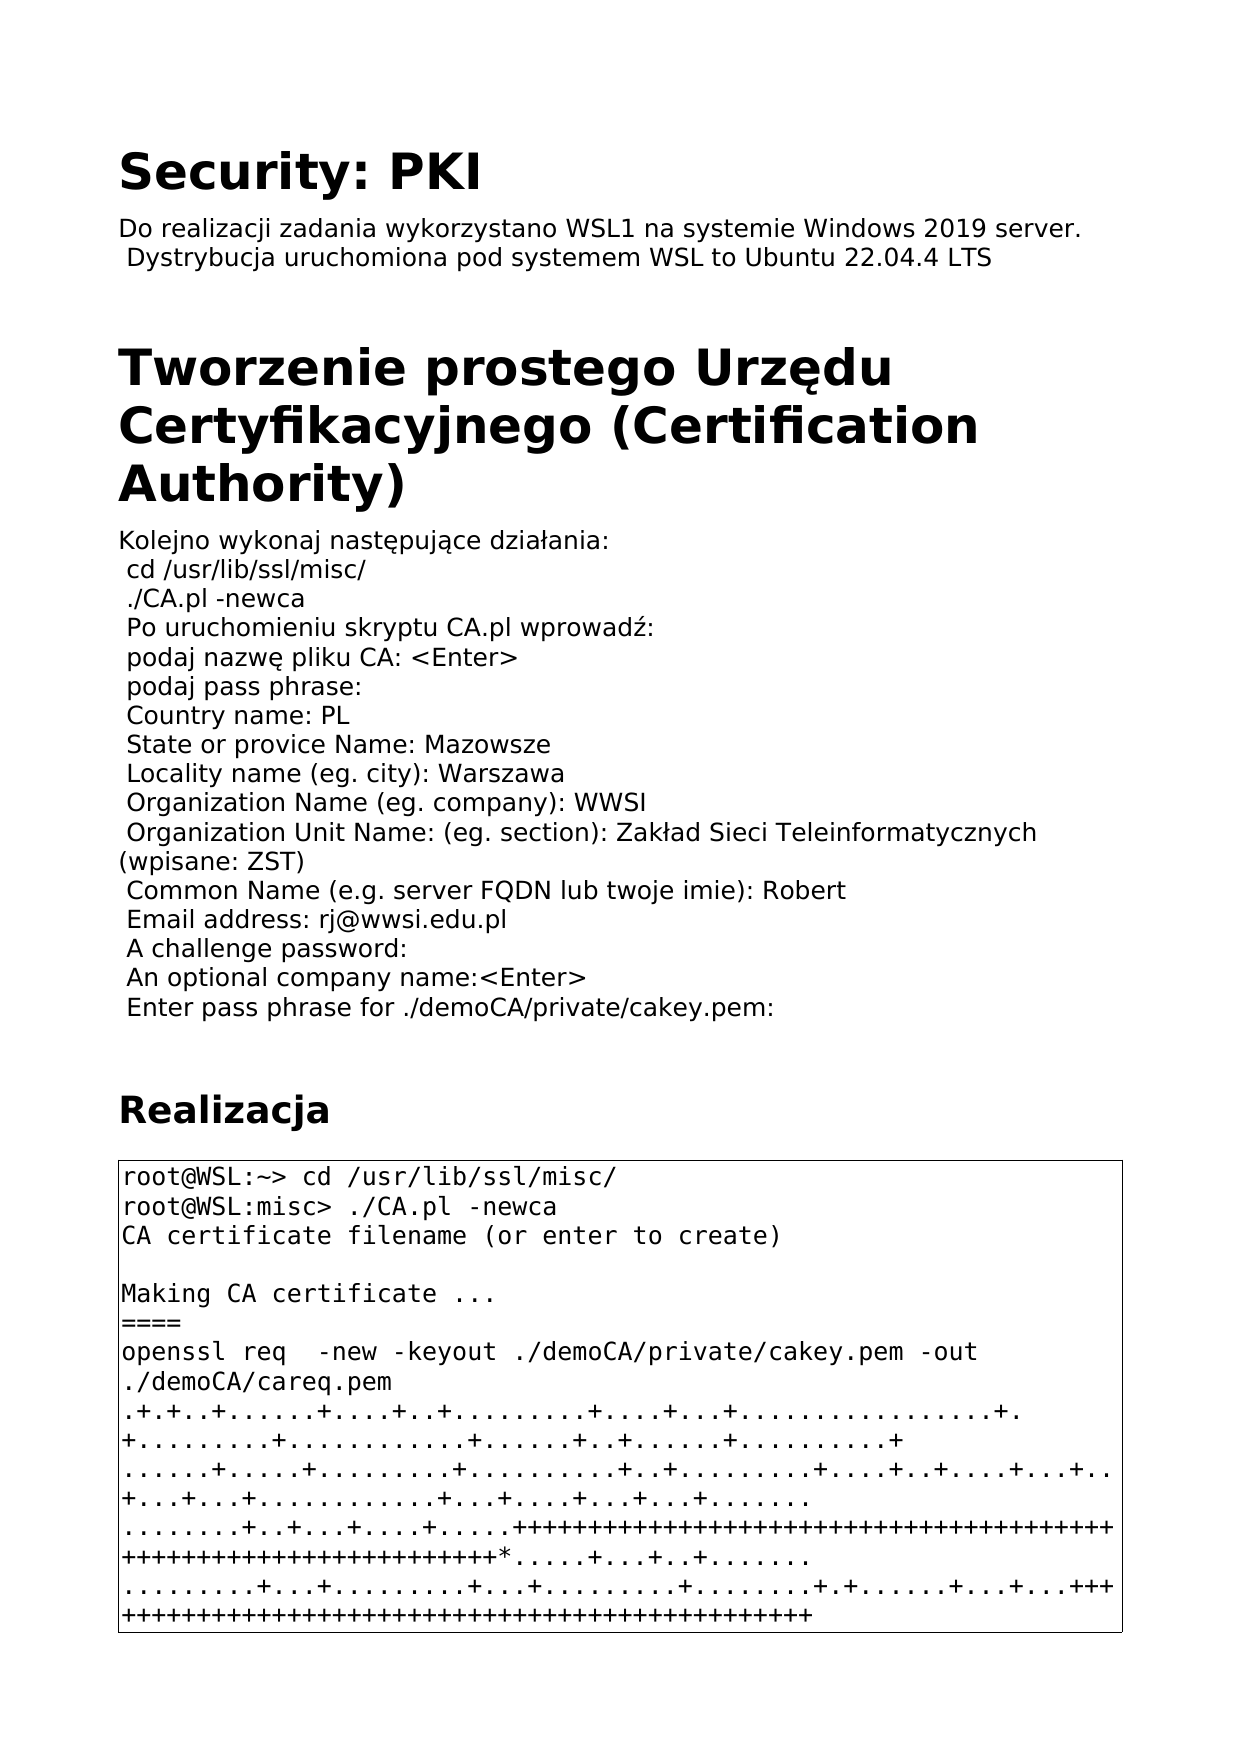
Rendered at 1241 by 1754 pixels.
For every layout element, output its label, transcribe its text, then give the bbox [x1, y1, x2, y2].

subtitle Security: PKI [118, 143, 1122, 201]
text Kolejno wykonaj następujące działania: cd /usr/lib/ssl/misc/ ./CA.pl -newca Po uruchomieniu skryptu CA.pl wprowadź: podaj nazwę pliku CA: <Enter> podaj pass phrase: Country name: PL State or provice Name: Mazowsze Locality name (eg. city): Warszawa Organization Name (eg. company): WWSI Organization Unit Name: (eg. section): Zakład Sieci Teleinformatycznych (wpisane: ZST) Common Name (e.g. server FQDN lub twoje imie): Robert Email address: rj@wwsi.edu.pl A challenge password: An optional company name:<Enter> Enter pass phrase for ./demoCA/private/cakey.pem: [118, 526, 1122, 1051]
table_header root@WSL:~> cd /usr/lib/ssl/misc/ root@WSL:misc> ./CA.pl -newca CA certificate filename (or enter to create) Making CA certificate ... ==== openssl req -new -keyout ./demoCA/private/cakey.pem -out ./demoCA/careq.pem .+.+..+......+....+..+.........+....+...+.................+.+.........+............+......+..+......+..........+ ......+.....+.........+..........+..+.........+....+..+....+...+..+...+...+............+...+....+...+...+....... ........+..+...+....+.....+++++++++++++++++++++++++++++++++++++++++++++++++++++++++++++++++*.....+...+..+....... .........+...+.........+...+.........+........+.+......+...+...+++++++++++++++++++++++++++++++++++++++++++++++++ [119, 1161, 1122, 1632]
subtitle Realizacja [118, 1088, 1122, 1132]
subtitle Tworzenie prostego Urzędu Certyfikacyjnego (Certification Authority) [118, 339, 1122, 513]
text Do realizacji zadania wykorzystano WSL1 na systemie Windows 2019 server. Dystrybucja uruchomiona pod systemem WSL to Ubuntu 22.04.4 LTS [118, 214, 1122, 301]
